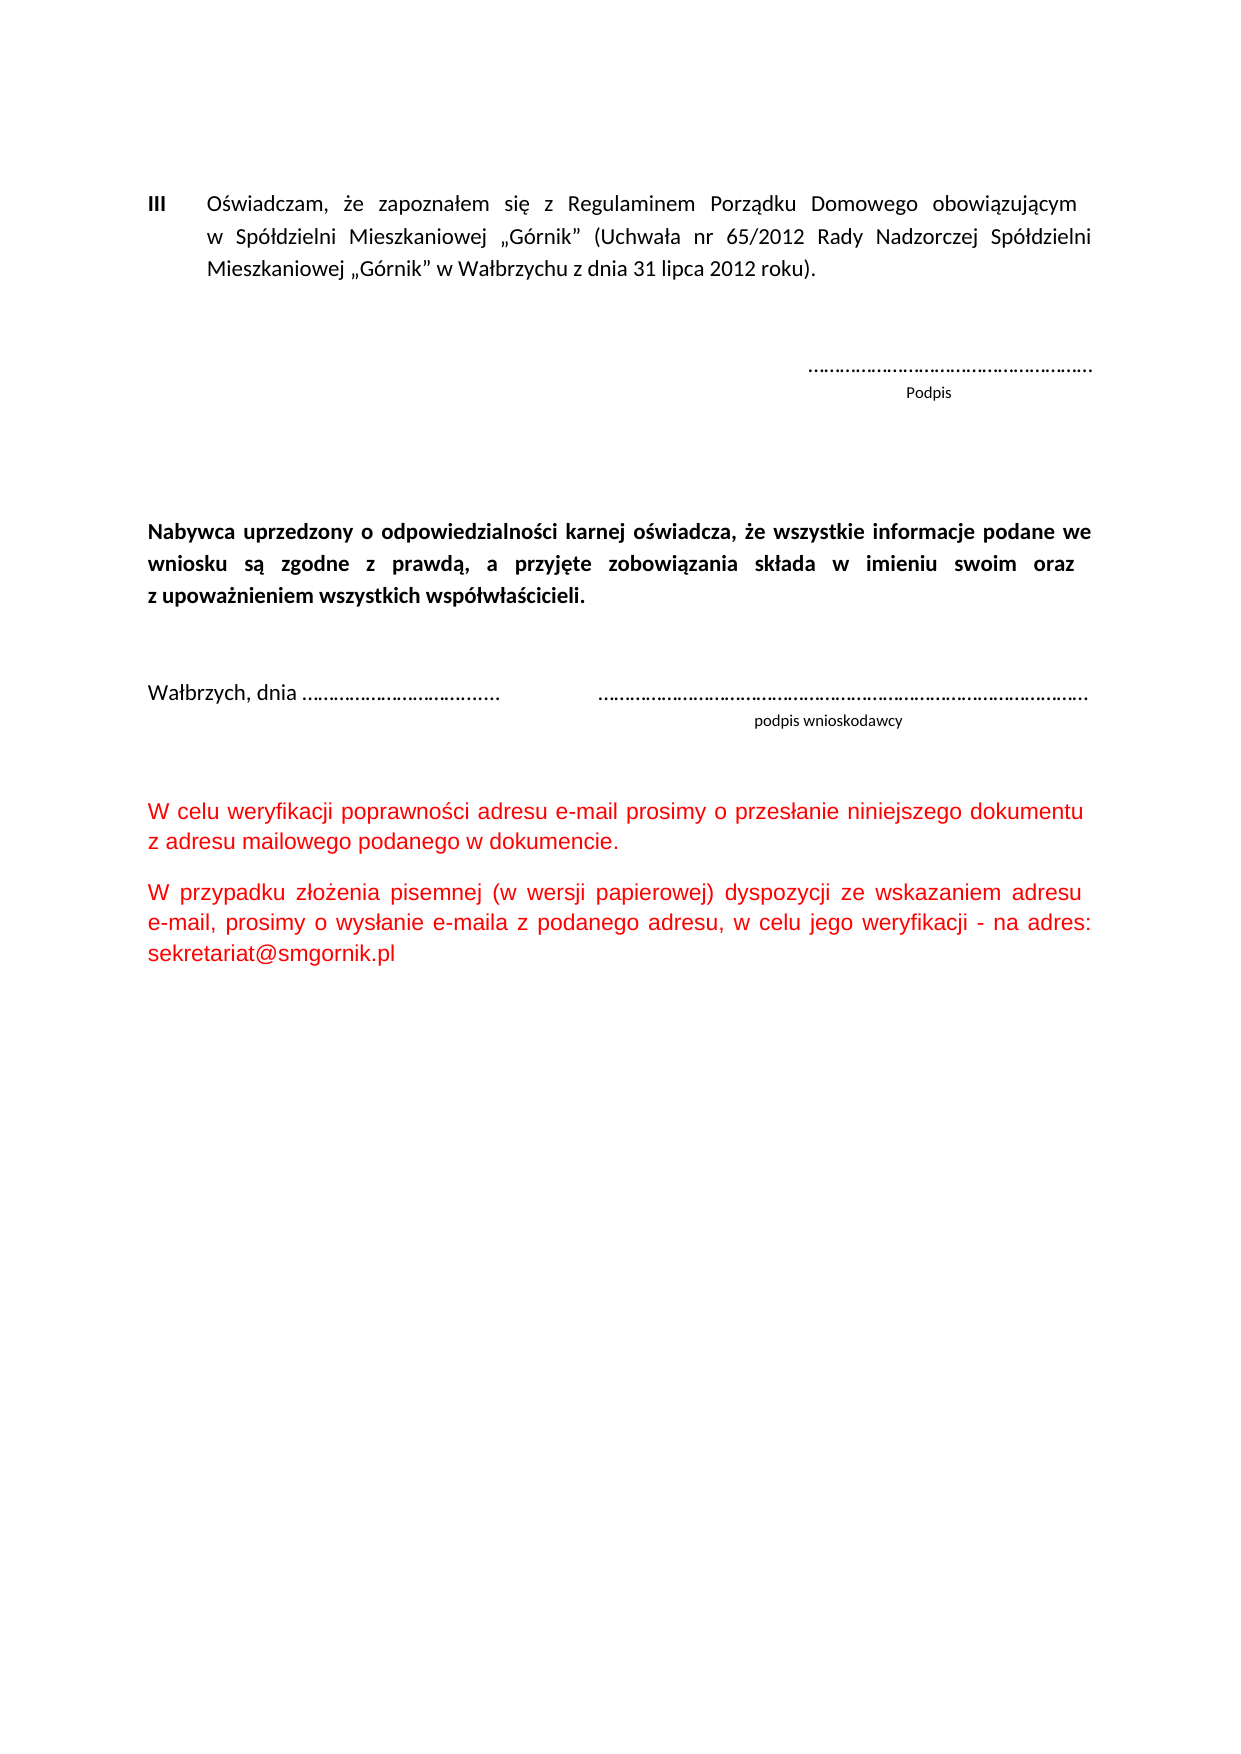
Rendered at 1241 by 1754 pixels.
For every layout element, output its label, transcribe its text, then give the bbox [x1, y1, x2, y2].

text Nabywca uprzedzony o odpowiedzialności karnej oświadcza, że wszystkie informacje podane we wniosku są zgodne z prawdą, a przyjęte zobowiązania składa w imieniu swoim oraz z upoważnieniem wszystkich współwłaścicieli. [148, 517, 1093, 609]
list Oświadczam, że zapoznałem się z Regulaminem Porządku Domowego obowiązującym w Spółdzielni Mieszkaniowej „Górnik” (Uchwała nr 65/2012 Rady Nadzorczej Spółdzielni Mieszkaniowej „Górnik” w Wałbrzychu z dnia 31 lipca 2012 roku). [148, 189, 1093, 282]
text Podpis [148, 383, 1093, 403]
text podpis wnioskodawcy [148, 710, 1093, 731]
text ……………………………………………… [148, 351, 1093, 378]
text W przypadku złożenia pisemnej (w wersji papierowej) dyspozycji ze wskazaniem adresu e-mail, prosimy o wysłanie e-maila z podanego adresu, w celu jego weryfikacji - na adres: sekretariat@smgornik.pl [148, 879, 1093, 966]
text W celu weryfikacji poprawności adresu e-mail prosimy o przesłanie niniejszego dokumentu z adresu mailowego podanego w dokumencie. [148, 798, 1093, 854]
text Wałbrzych, dnia …………………………....... ………………………………………………………………………………… [148, 678, 1093, 706]
